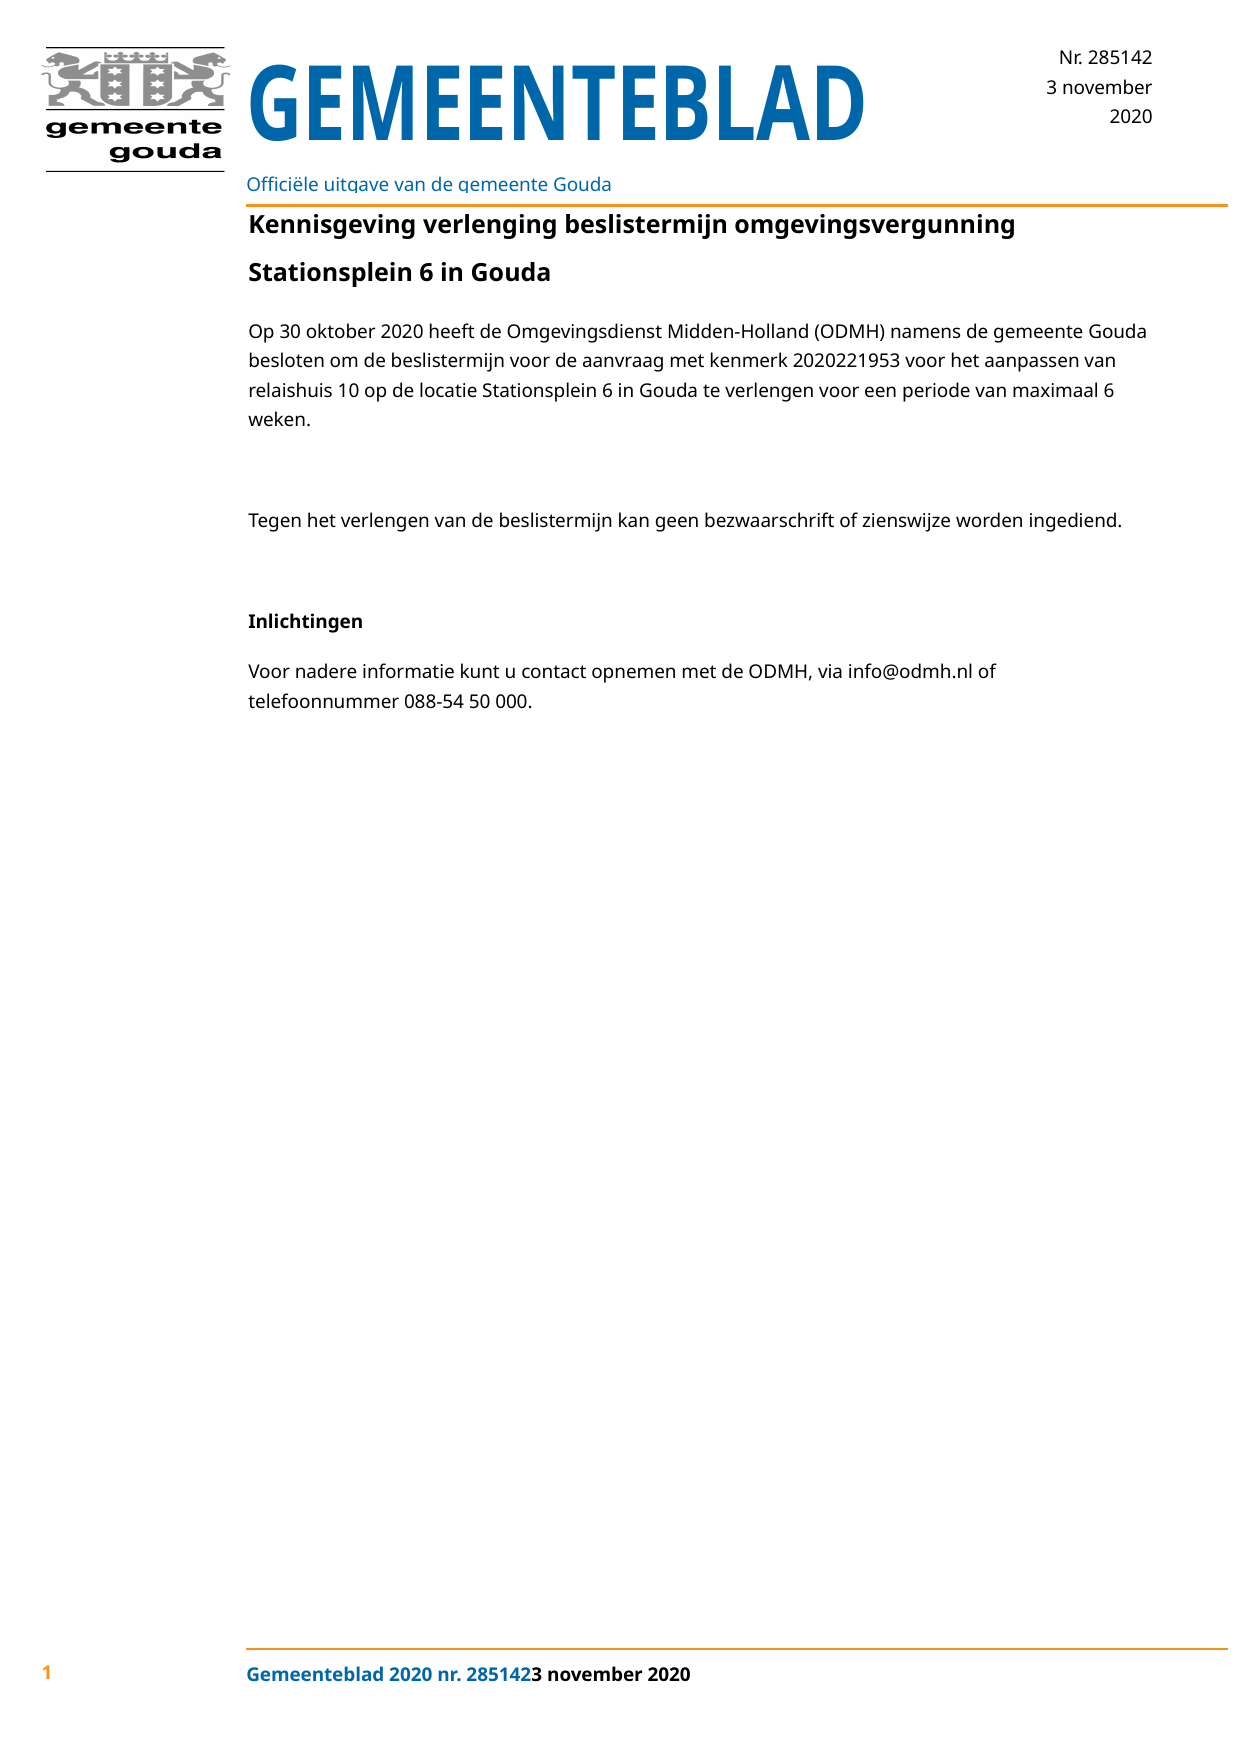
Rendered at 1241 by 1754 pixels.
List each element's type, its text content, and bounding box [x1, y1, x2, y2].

text Inlichtingen [248, 608, 1152, 634]
picture [41, 47, 231, 172]
text Voor nadere informatie kunt u contact opnemen met de ODMH, via info@odmh.nl of telefoonnummer 088-54 50 000. [248, 659, 1152, 714]
text Tegen het verlengen van de beslistermijn kan geen bezwaarschrift of zienswijze worden ingediend. [248, 507, 1152, 533]
text Op 30 oktober 2020 heeft de Omgevingsdienst Midden-Holland (ODMH) namens de gemeente Gouda besloten om de beslistermijn voor de aanvraag met kenmerk 2020221953 voor het aanpassen van relaishuis 10 op de locatie Stationsplein 6 in Gouda te verlengen voor een periode van maximaal 6 weken. [248, 318, 1152, 432]
text Kennisgeving verlenging beslistermijn omgevingsvergunning Stationsplein 6 in Gouda [248, 207, 1152, 288]
